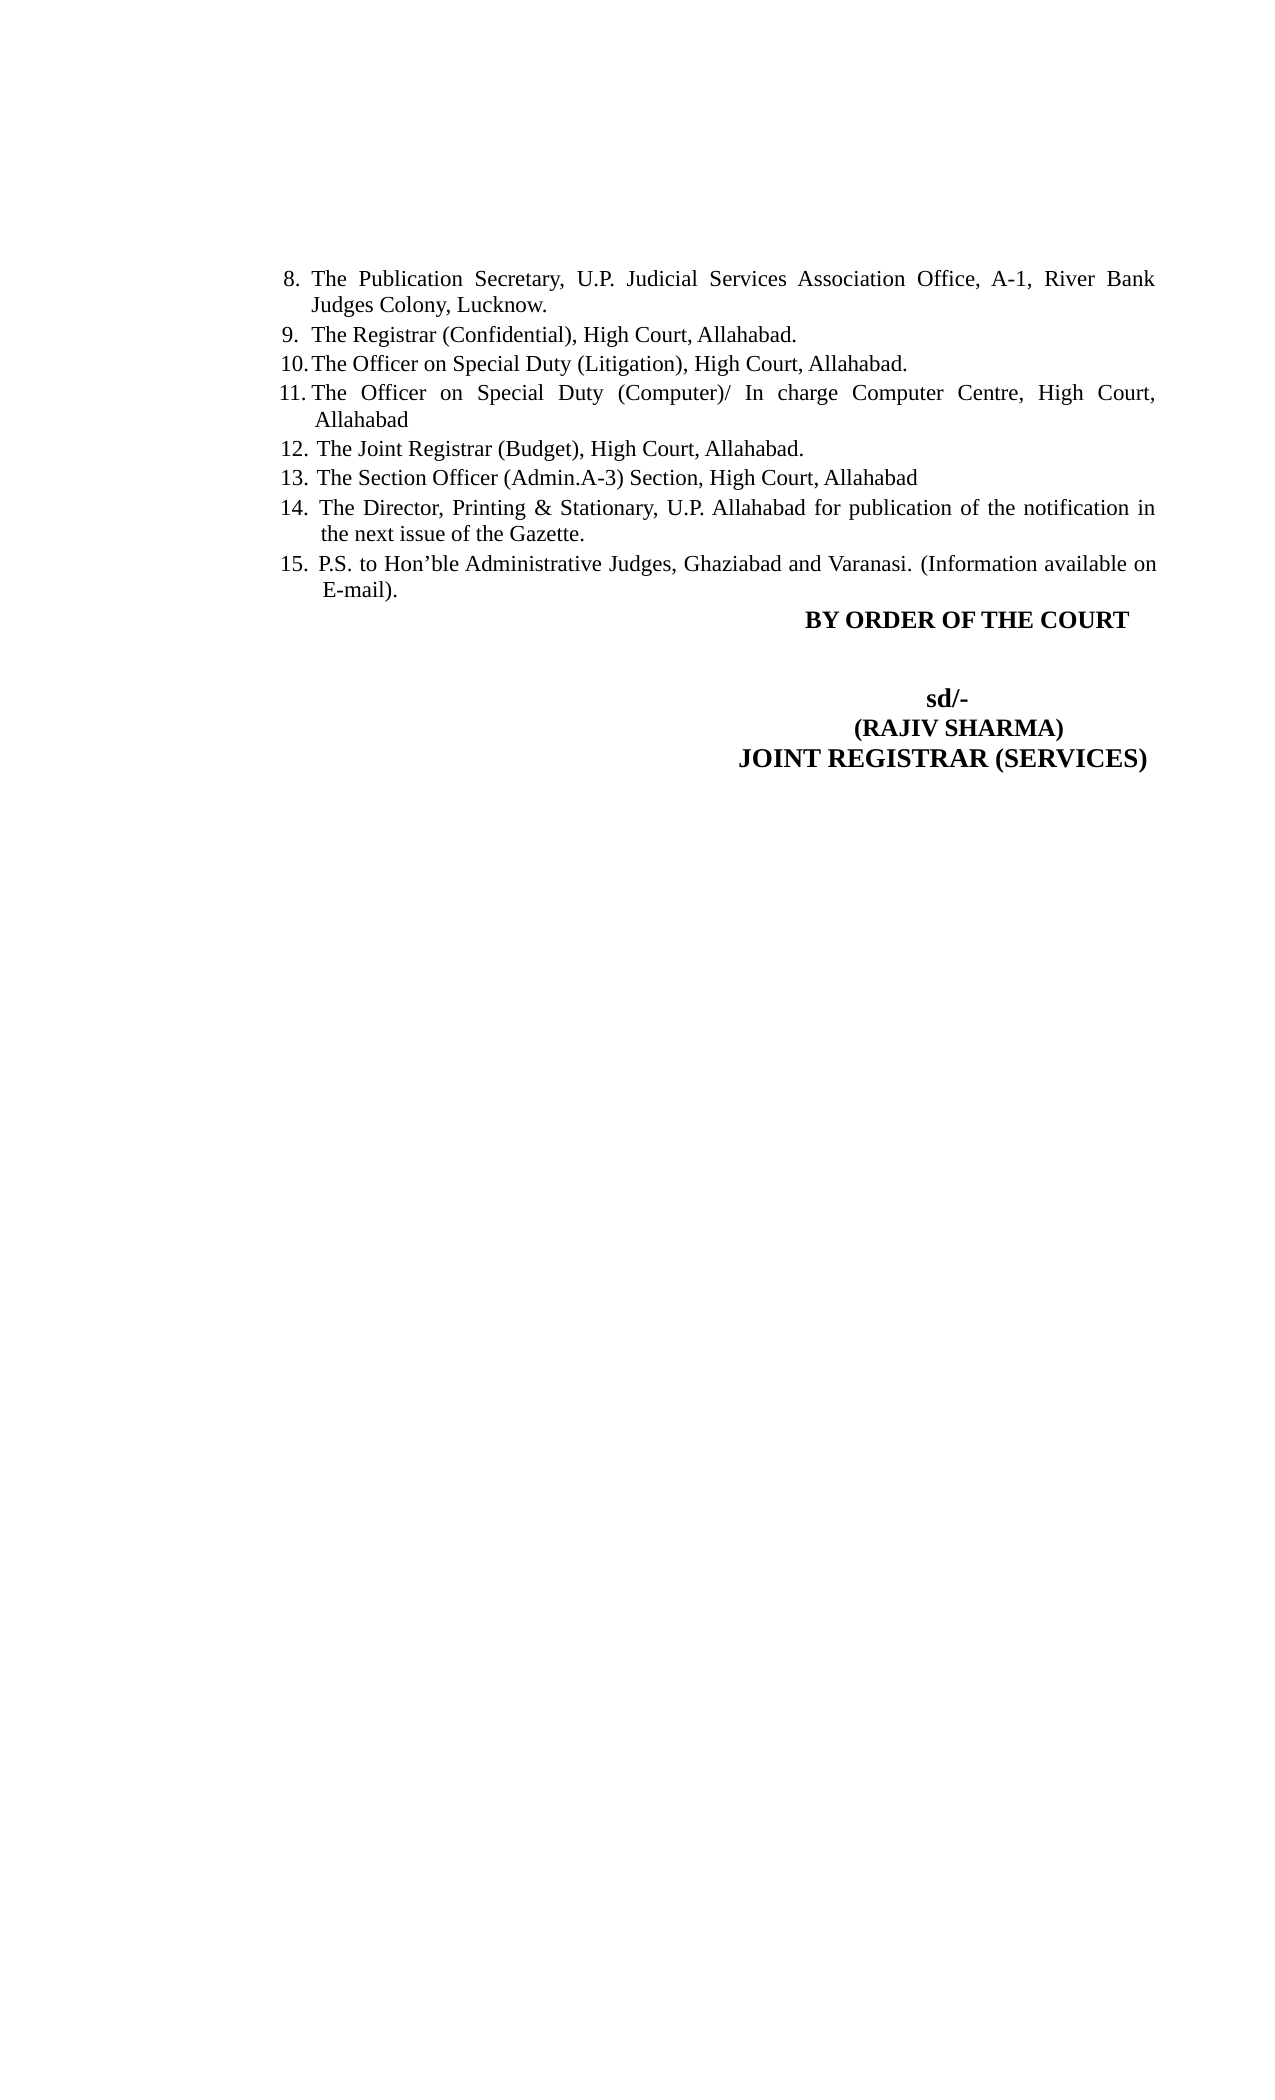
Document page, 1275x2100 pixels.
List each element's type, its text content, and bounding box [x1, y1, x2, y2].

list The Joint Registrar (Budget), High Court, Allahabad. [280, 435, 1157, 461]
list The Officer on Special Duty (Computer)/ In charge Computer Centre, High Court, Allahabad [278, 379, 1157, 432]
text JOINT REGISTRAR (SERVICES) [236, 742, 1157, 773]
list The Director, Printing & Stationary, U.P. Allahabad for publication of the notification in the next issue of the Gazette. [280, 494, 1157, 547]
text sd/- [236, 682, 1157, 713]
list The Publication Secretary, U.P. Judicial Services Association Office, A-1, River Bank Judges Colony, Lucknow. [283, 265, 1157, 318]
list P.S. to Hon’ble Administrative Judges, Ghaziabad and Varanasi. (Information available on E-mail). [280, 549, 1157, 602]
list The Officer on Special Duty (Litigation), High Court, Allahabad. [280, 350, 1157, 376]
list BY ORDER OF THE COURT [236, 605, 1157, 634]
text (RAJIV SHARMA) [236, 713, 1157, 742]
list The Section Officer (Admin.A-3) Section, High Court, Allahabad [280, 464, 1157, 491]
list The Registrar (Confidential), High Court, Allahabad. [282, 321, 1157, 347]
